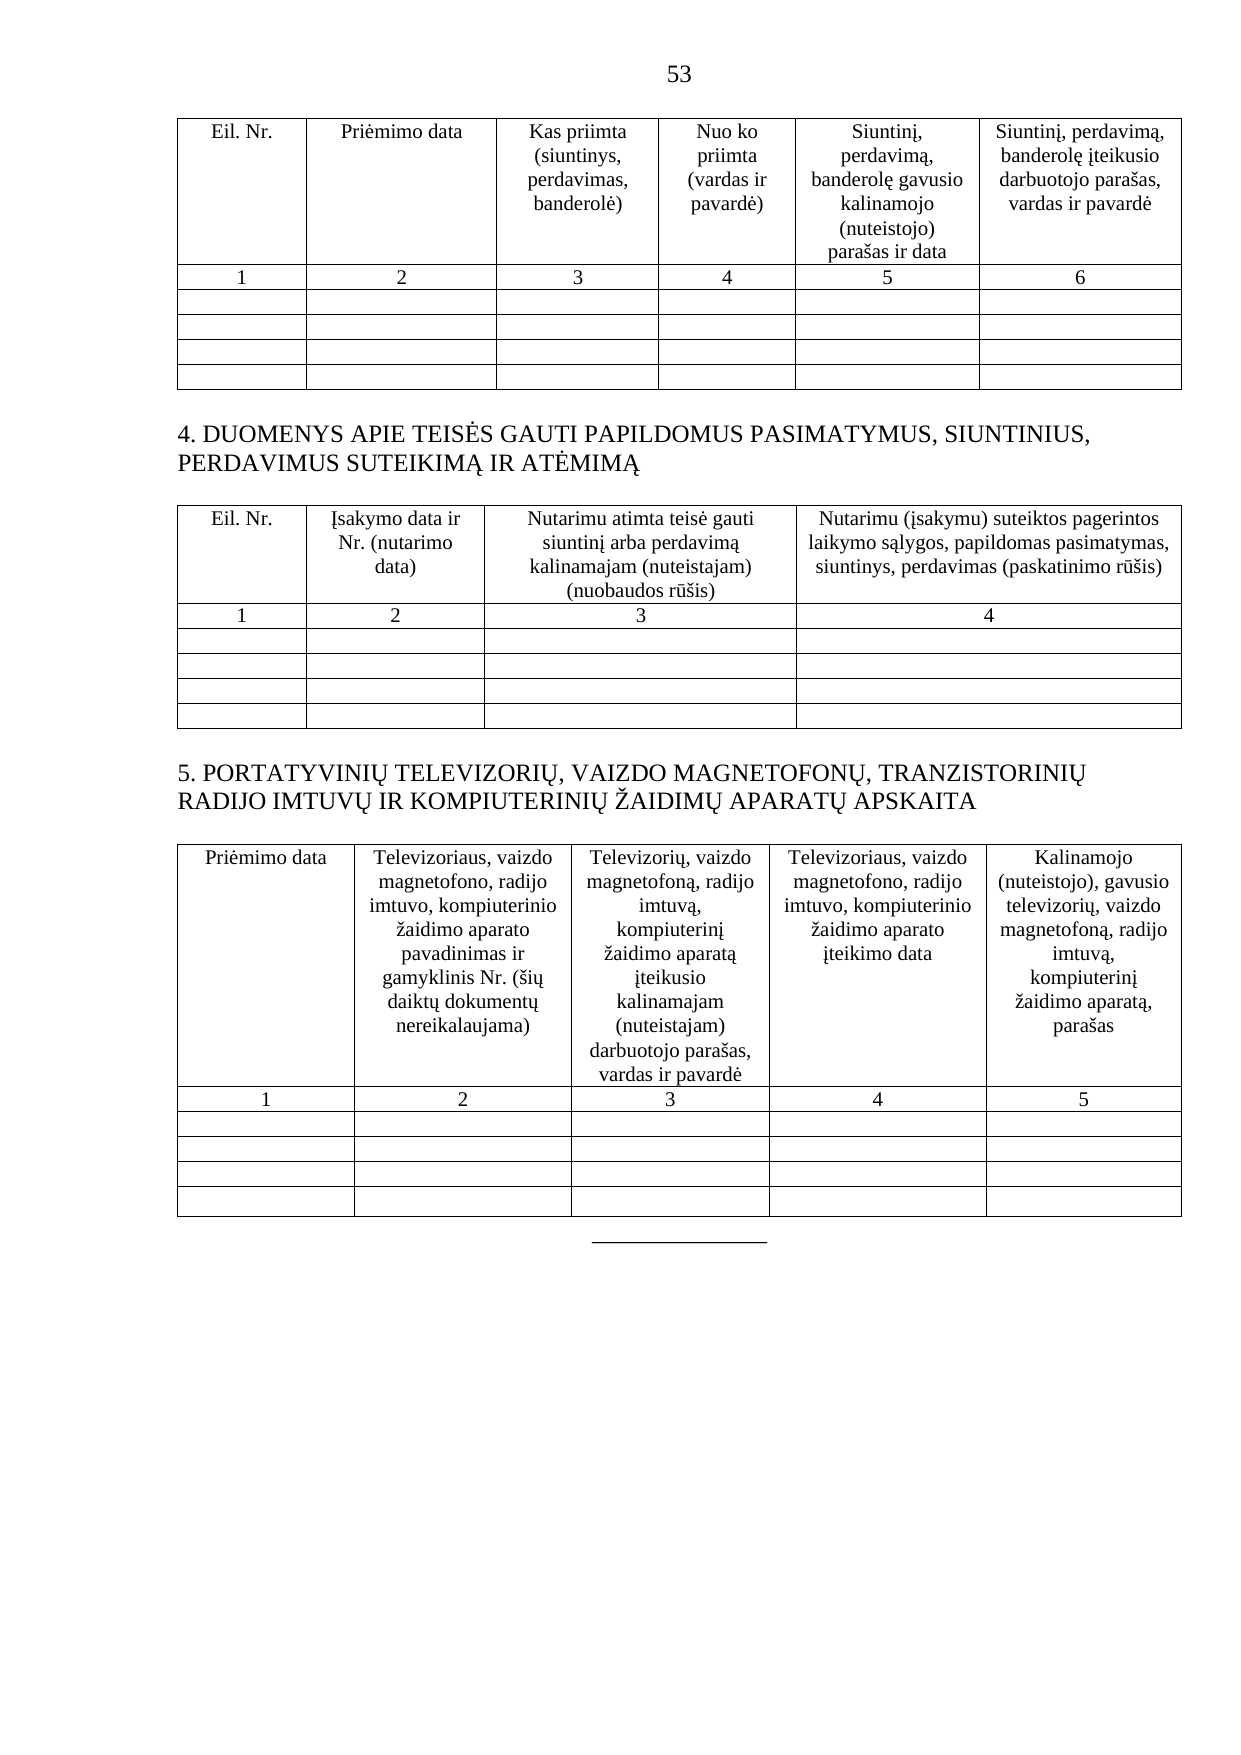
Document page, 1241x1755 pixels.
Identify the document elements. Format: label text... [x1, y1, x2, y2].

table_cell [796, 340, 979, 364]
table_header Priėmimo data [307, 119, 496, 263]
table_cell 1 [178, 1087, 354, 1111]
table_cell 4 [770, 1087, 986, 1111]
text 4. DUOMENYS APIE TEISĖS GAUTI PAPILDOMUS PASIMATYMUS, SIUNTINIUS, PERDAVIMUS SUTEIKIMĄ IR ATĖMIMĄ [177, 419, 1181, 476]
table_cell [659, 290, 795, 314]
table_cell 5 [987, 1087, 1181, 1111]
table_cell [178, 340, 306, 364]
table_cell [987, 1162, 1181, 1186]
table_cell [355, 1162, 571, 1186]
table_cell [797, 654, 1181, 678]
table_header Siuntinį, perdavimą, banderolę gavusio kalinamojo (nuteistojo) parašas ir data [796, 119, 979, 263]
table_header Siuntinį, perdavimą, banderolę įteikusio darbuotojo parašas, vardas ir pavardė [980, 119, 1181, 263]
table_cell [659, 315, 795, 339]
table_header Įsakymo data ir Nr. (nutarimo data) [307, 506, 484, 602]
table_cell 1 [178, 604, 306, 627]
table_cell 2 [307, 265, 496, 289]
table_cell [980, 340, 1181, 364]
table_header Televizorių, vaizdo magnetofoną, radijo imtuvą, kompiuterinį žaidimo aparatą įteikusio kalinamajam (nuteistajam) darbuotojo parašas, vardas ir pavardė [572, 845, 769, 1086]
table_cell [497, 290, 658, 314]
table_cell [307, 654, 484, 678]
table_cell 6 [980, 265, 1181, 289]
table_cell 3 [572, 1087, 769, 1111]
table_cell [307, 365, 496, 389]
table_cell [797, 704, 1181, 728]
table_cell [659, 365, 795, 389]
table_cell [178, 290, 306, 314]
table_cell 3 [497, 265, 658, 289]
table_cell [796, 290, 979, 314]
table_cell 2 [307, 604, 484, 627]
table_header Kas priimta (siuntinys, perdavimas, banderolė) [497, 119, 658, 263]
table_cell [796, 365, 979, 389]
table_cell [980, 290, 1181, 314]
table_cell [497, 340, 658, 364]
table_cell [987, 1112, 1181, 1136]
table_cell [178, 654, 306, 678]
table_cell [307, 629, 484, 653]
table_header Eil. Nr. [178, 506, 306, 602]
table_header Nutarimu atimta teisė gauti siuntinį arba perdavimą kalinamajam (nuteistajam) (nuobaudos rūšis) [485, 506, 796, 602]
table_cell [497, 315, 658, 339]
table_cell [770, 1187, 986, 1216]
table_cell [987, 1187, 1181, 1216]
table_cell [178, 679, 306, 703]
table_cell [485, 704, 796, 728]
table_header Televizoriaus, vaizdo magnetofono, radijo imtuvo, kompiuterinio žaidimo aparato įteikimo data [770, 845, 986, 1086]
table_cell [572, 1112, 769, 1136]
table_cell [485, 654, 796, 678]
table_cell [178, 1187, 354, 1216]
table_cell [770, 1137, 986, 1161]
table_cell [572, 1162, 769, 1186]
table_cell [355, 1187, 571, 1216]
table_cell [497, 365, 658, 389]
table_cell [770, 1162, 986, 1186]
table_cell [307, 704, 484, 728]
table_header Eil. Nr. [178, 119, 306, 263]
table_header Nutarimu (įsakymu) suteiktos pagerintos laikymo sąlygos, papildomas pasimatymas, siuntinys, perdavimas (paskatinimo rūšis) [797, 506, 1181, 602]
table_cell 4 [659, 265, 795, 289]
table_cell 1 [178, 265, 306, 289]
table_cell 4 [797, 604, 1181, 627]
text 5. PORTATYVINIŲ TELEVIZORIŲ, VAIZDO MAGNETOFONŲ, TRANZISTORINIŲ RADIJO IMTUVŲ IR KOMPIUTERINIŲ ŽAIDIMŲ APARATŲ APSKAITA [177, 758, 1181, 815]
table_cell [307, 315, 496, 339]
table_cell [307, 679, 484, 703]
table_cell 5 [796, 265, 979, 289]
table_header Priėmimo data [178, 845, 354, 1086]
table_cell [770, 1112, 986, 1136]
table_cell [659, 340, 795, 364]
table_cell [572, 1137, 769, 1161]
table_cell [987, 1137, 1181, 1161]
table_cell [485, 679, 796, 703]
table_cell [797, 629, 1181, 653]
table_cell [178, 1162, 354, 1186]
table_cell [178, 365, 306, 389]
table_cell [796, 315, 979, 339]
table_cell [572, 1187, 769, 1216]
table_cell [797, 679, 1181, 703]
table_cell [178, 1137, 354, 1161]
table_cell 3 [485, 604, 796, 627]
table_header Televizoriaus, vaizdo magnetofono, radijo imtuvo, kompiuterinio žaidimo aparato pavadinimas ir gamyklinis Nr. (šių daiktų dokumentų nereikalaujama) [355, 845, 571, 1086]
table_cell [355, 1112, 571, 1136]
table_header Nuo ko priimta (vardas ir pavardė) [659, 119, 795, 263]
table_cell [485, 629, 796, 653]
table_cell 2 [355, 1087, 571, 1111]
table_header Kalinamojo (nuteistojo), gavusio televizorių, vaizdo magnetofoną, radijo imtuvą, kompiuterinį žaidimo aparatą, parašas [987, 845, 1181, 1086]
table_cell [178, 629, 306, 653]
table_cell [355, 1137, 571, 1161]
table_cell [178, 704, 306, 728]
table_cell [307, 340, 496, 364]
table_cell [307, 290, 496, 314]
text ______________ [177, 1217, 1181, 1246]
table_cell [980, 315, 1181, 339]
table_cell [178, 315, 306, 339]
table_cell [980, 365, 1181, 389]
table_cell [178, 1112, 354, 1136]
